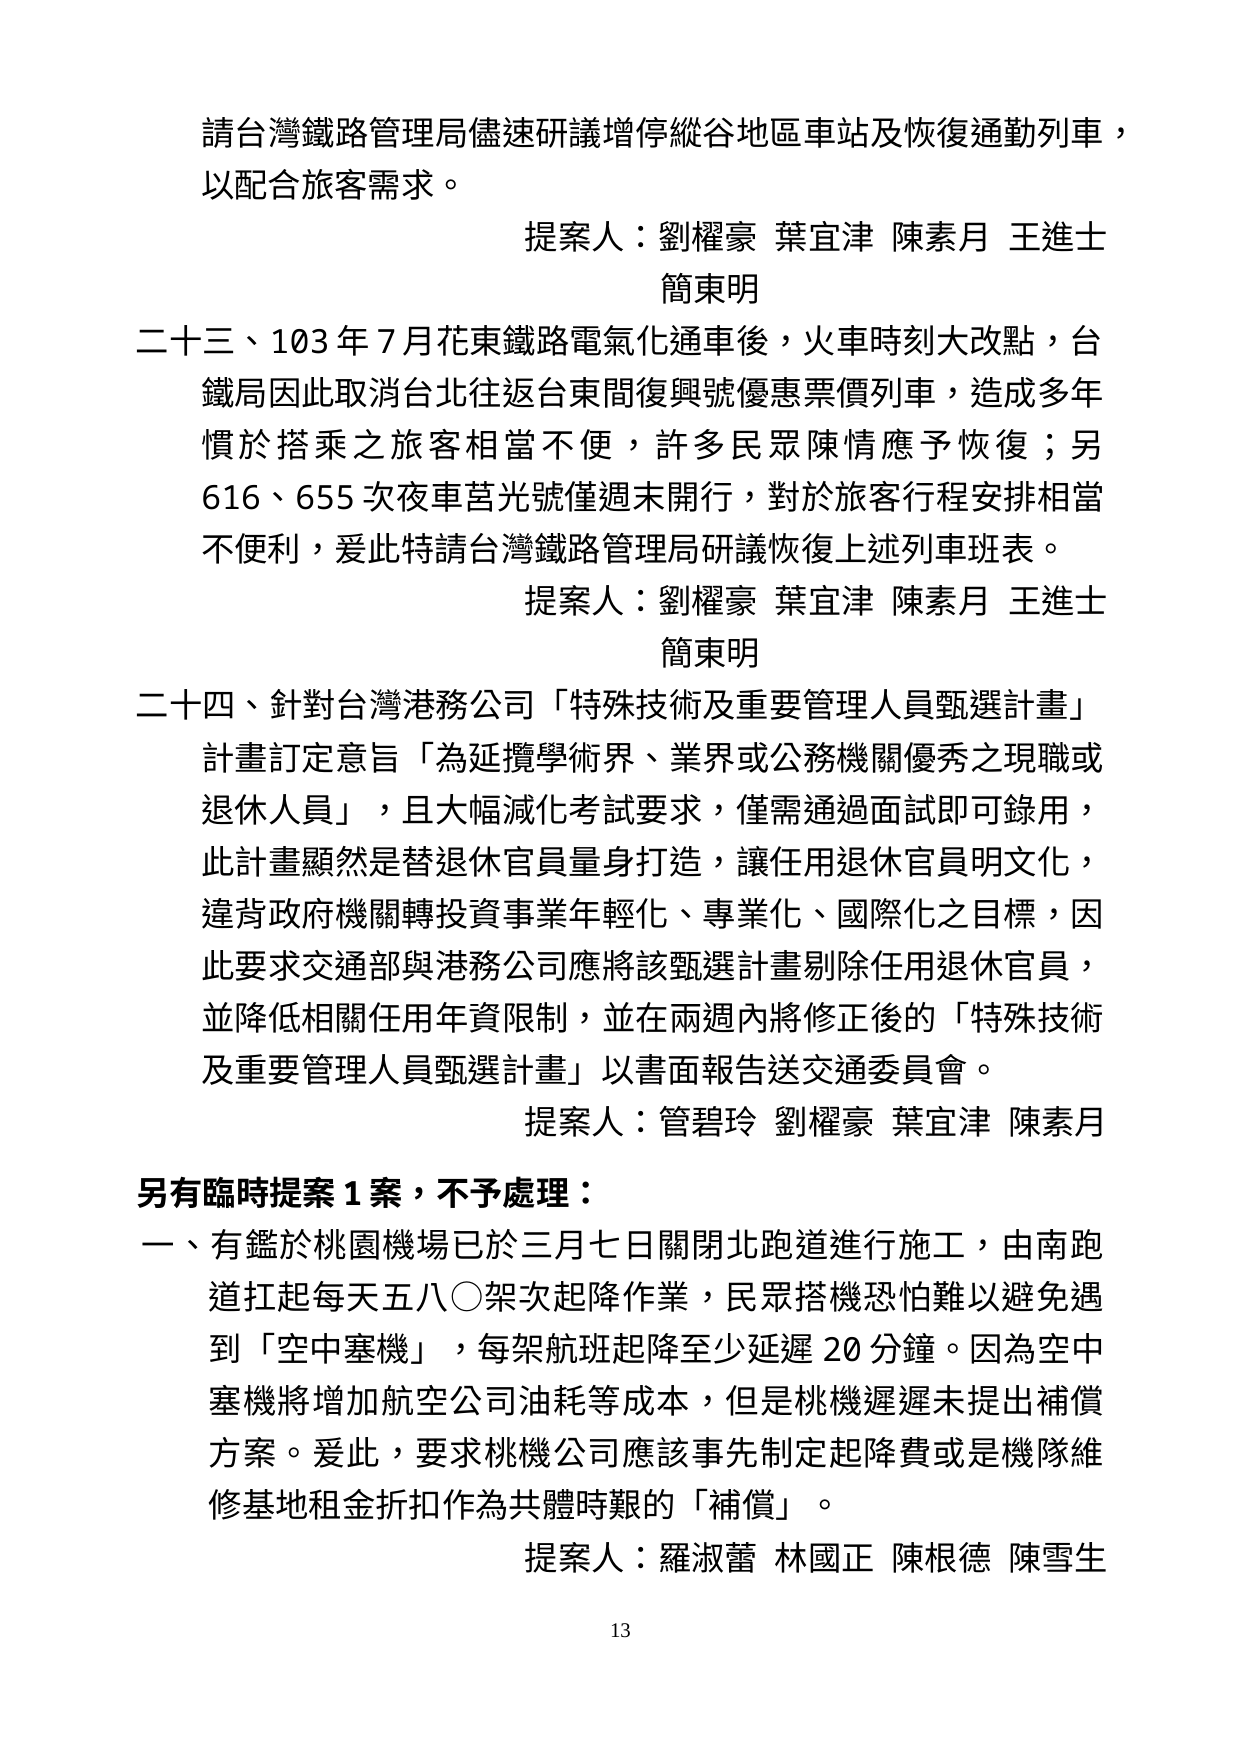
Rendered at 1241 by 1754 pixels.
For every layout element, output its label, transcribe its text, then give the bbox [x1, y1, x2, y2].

text 二十二、103年7月花東鐵路電氣化通車後，火車時刻大改點，惟普悠瑪號直達車因未停靠縱谷地區等站，造成旅客不便；另台東往返池上間通勤列車，台鐵局停駛造成通勤族不便，爰此特請台灣鐵路管理局儘速研議增停縱谷地區車站及恢復通勤列車，以配合旅客需求。 [136, 103, 1104, 207]
text 提案人：劉櫂豪 葉宜津 陳素月 王進士簡東明 [524, 572, 1119, 676]
text 提案人：劉櫂豪 葉宜津 陳素月 王進士簡東明 [524, 207, 1119, 312]
text 另有臨時提案1案，不予處理： [136, 1164, 1104, 1216]
text 一、有鑑於桃園機場已於三月七日關閉北跑道進行施工，由南跑道扛起每天五八○架次起降作業，民眾搭機恐怕難以避免遇到「空中塞機」，每架航班起降至少延遲20分鐘。因為空中塞機將增加航空公司油耗等成本，但是桃機遲遲未提出補償方案。爰此，要求桃機公司應該事先制定起降費或是機隊維修基地租金折扣作為共體時艱的「補償」。 [142, 1216, 1104, 1528]
text 提案人：管碧玲 劉櫂豪 葉宜津 陳素月 [524, 1093, 1119, 1145]
text 二十三、103年7月花東鐵路電氣化通車後，火車時刻大改點，台鐵局因此取消台北往返台東間復興號優惠票價列車，造成多年慣於搭乘之旅客相當不便，許多民眾陳情應予恢復；另616、655次夜車莒光號僅週末開行，對於旅客行程安排相當不便利，爰此特請台灣鐵路管理局研議恢復上述列車班表。 [136, 312, 1104, 572]
text 二十四、針對台灣港務公司「特殊技術及重要管理人員甄選計畫」計畫訂定意旨「為延攬學術界、業界或公務機關優秀之現職或退休人員」，且大幅減化考試要求，僅需通過面試即可錄用，此計畫顯然是替退休官員量身打造，讓任用退休官員明文化，違背政府機關轉投資事業年輕化、專業化、國際化之目標，因此要求交通部與港務公司應將該甄選計畫剔除任用退休官員，並降低相關任用年資限制，並在兩週內將修正後的「特殊技術及重要管理人員甄選計畫」以書面報告送交通委員會。 [136, 676, 1104, 1093]
text 提案人：羅淑蕾 林國正 陳根德 陳雪生 [524, 1528, 1119, 1580]
